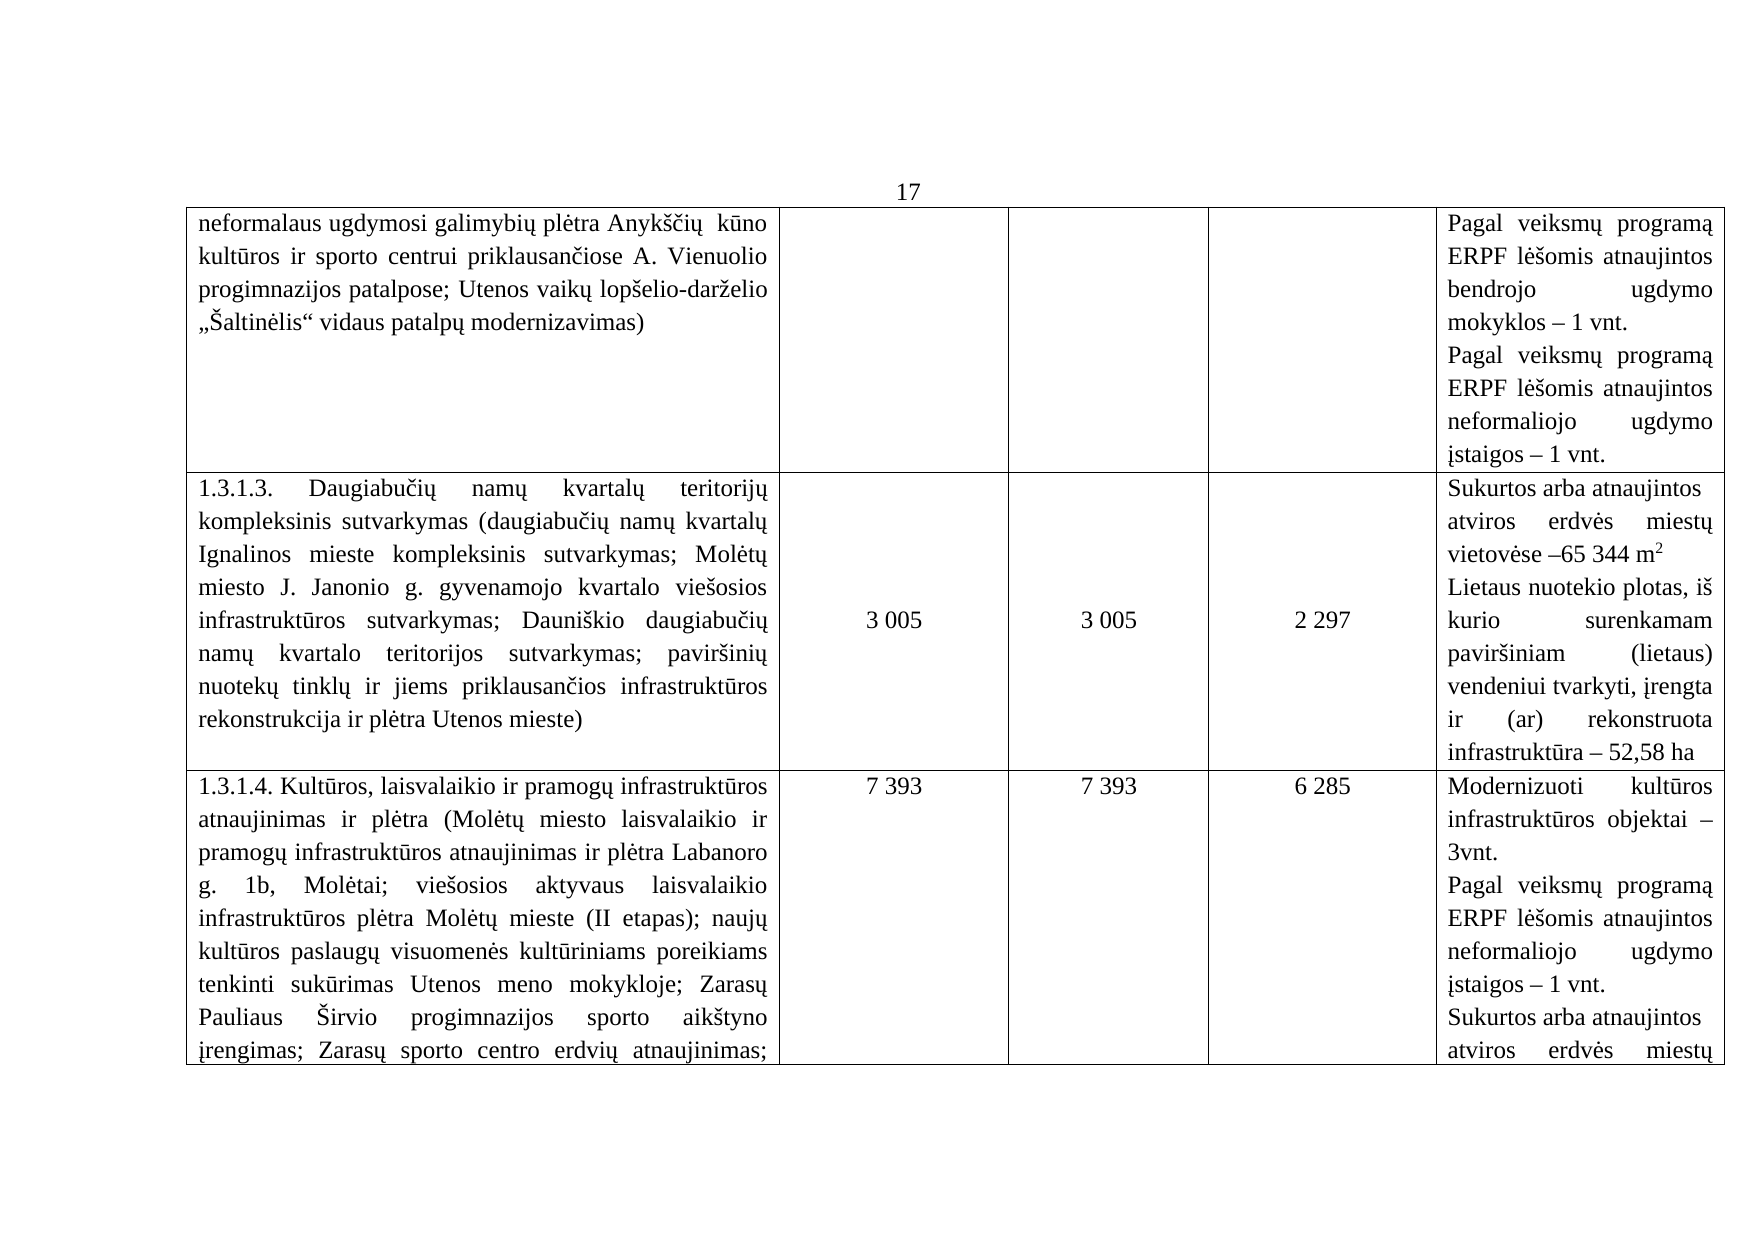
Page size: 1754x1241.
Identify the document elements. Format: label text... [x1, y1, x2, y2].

table_cell 1.3.1.3. Daugiabučių namų kvartalų teritorijų kompleksinis sutvarkymas (daugiabučių namų kvartalų Ignalinos mieste kompleksinis sutvarkymas; Molėtų miesto J. Janonio g. gyvenamojo kvartalo viešosios infrastruktūros sutvarkymas; Dauniškio daugiabučių namų kvartalo teritorijos sutvarkymas; paviršinių nuotekų tinklų ir jiems priklausančios infrastruktūros rekonstrukcija ir plėtra Utenos mieste) [187, 473, 779, 770]
table_cell Sukurtos arba atnaujintos atviros erdvės miestų vietovėse –65 344 m2 Lietaus nuotekio plotas, iš kurio surenkamam paviršiniam (lietaus) vendeniui tvarkyti, įrengta ir (ar) rekonstruota infrastruktūra – 52,58 ha [1437, 473, 1724, 770]
table_cell [1009, 208, 1208, 472]
table_cell 3 005 [780, 473, 1008, 770]
table_cell 7 393 [780, 771, 1008, 1064]
table_cell 6 285 [1209, 771, 1436, 1064]
table_cell 2 297 [1209, 473, 1436, 770]
table_cell Modernizuoti kultūros infrastruktūros objektai – 3vnt. Pagal veiksmų programą ERPF lėšomis atnaujintos neformaliojo ugdymo įstaigos – 1 vnt. Sukurtos arba atnaujintos atviros erdvės miestų [1437, 771, 1724, 1064]
table_cell 3 005 [1009, 473, 1208, 770]
table_cell Pagal veiksmų programą ERPF lėšomis atnaujintos bendrojo ugdymo mokyklos – 1 vnt. Pagal veiksmų programą ERPF lėšomis atnaujintos neformaliojo ugdymo įstaigos – 1 vnt. [1437, 208, 1724, 472]
table_cell 7 393 [1009, 771, 1208, 1064]
table_cell neformalaus ugdymosi galimybių plėtra Anykščių kūno kultūros ir sporto centrui priklausančiose A. Vienuolio progimnazijos patalpose; Utenos vaikų lopšelio-darželio „Šaltinėlis“ vidaus patalpų modernizavimas) [187, 208, 779, 472]
table_cell [780, 208, 1008, 472]
table_cell [1209, 208, 1436, 472]
table_cell 1.3.1.4. Kultūros, laisvalaikio ir pramogų infrastruktūros atnaujinimas ir plėtra (Molėtų miesto laisvalaikio ir pramogų infrastruktūros atnaujinimas ir plėtra Labanoro g. 1b, Molėtai; viešosios aktyvaus laisvalaikio infrastruktūros plėtra Molėtų mieste (II etapas); naujų kultūros paslaugų visuomenės kultūriniams poreikiams tenkinti sukūrimas Utenos meno mokykloje; Zarasų Pauliaus Širvio progimnazijos sporto aikštyno įrengimas; Zarasų sporto centro erdvių atnaujinimas; [187, 771, 779, 1064]
